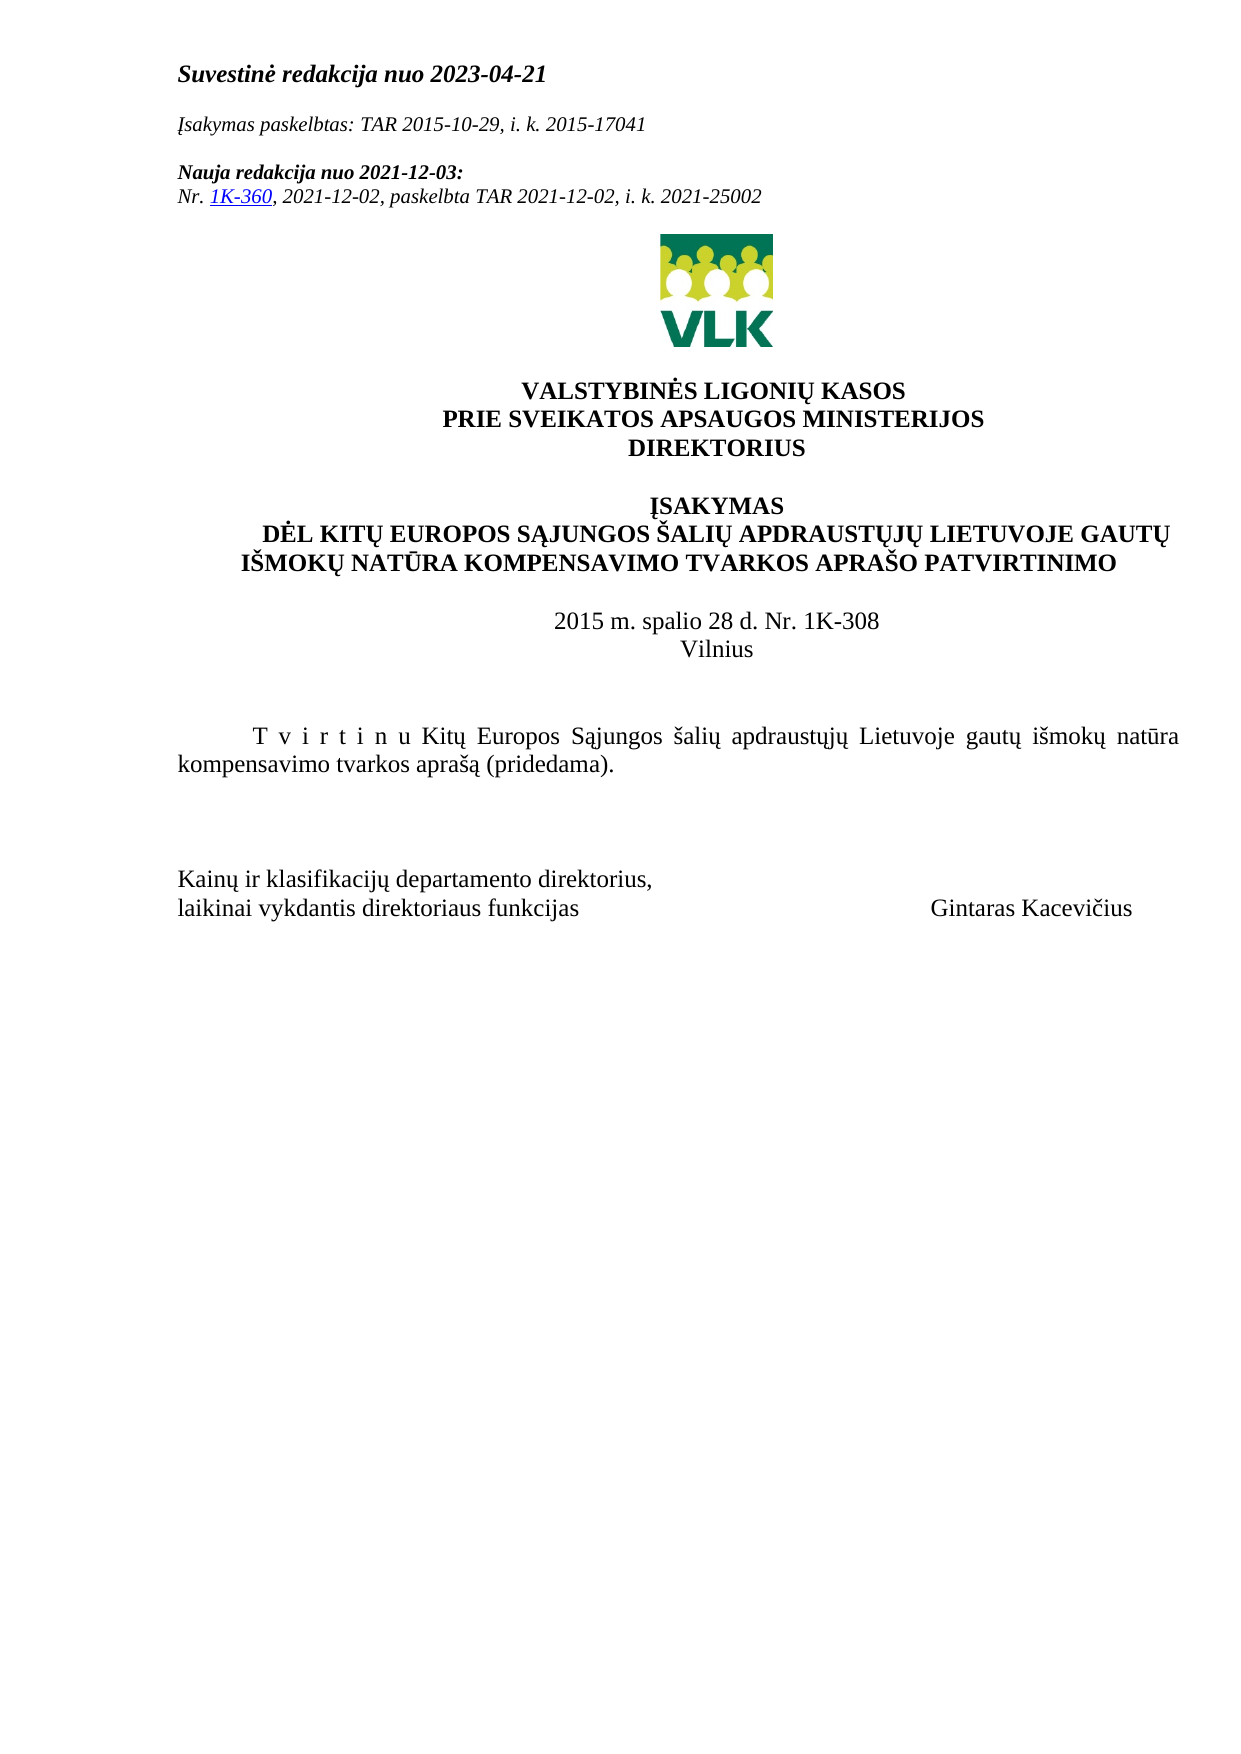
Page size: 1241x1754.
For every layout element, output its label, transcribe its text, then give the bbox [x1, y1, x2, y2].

text DĖL KITŲ EUROPOS SĄJUNGOS ŠALIŲ APDRAUSTŲJŲ LIETUVOJE GAUTŲ IŠMOKŲ NATŪRA KOMPENSAVIMO TVARKOS APRAŠO PATVIRTINIMO [177, 519, 1181, 577]
text T v i r t i n u Kitų Europos Sąjungos šalių apdraustųjų Lietuvoje gautų išmokų natūra kompensavimo tvarkos aprašą (pridedama). [177, 721, 1181, 778]
text Įsakymas paskelbtas: TAR 2015-10-29, i. k. 2015-17041 [177, 112, 1181, 136]
text VALSTYBINĖS LIGONIŲ KASOS [177, 376, 1181, 404]
text 2015 m. spalio 28 d. Nr. 1K-308 [177, 606, 1181, 634]
text PRIE SVEIKATOS APSAUGOS MINISTERIJOS [177, 404, 1181, 433]
text DIREKTORIUS [177, 433, 1181, 462]
text Nauja redakcija nuo 2021-12-03: [177, 160, 1181, 184]
text ĮSAKYMAS [177, 491, 1181, 519]
text Kainų ir klasifikacijų departamento direktorius, [177, 864, 1181, 893]
text Nr. 1K-360, 2021-12-02, paskelbta TAR 2021-12-02, i. k. 2021-25002 [177, 184, 1181, 208]
text Suvestinė redakcija nuo 2023-04-21 [177, 59, 1181, 88]
text laikinai vykdantis direktoriaus funkcijas Gintaras Kacevičius [177, 893, 1181, 922]
text Vilnius [177, 634, 1181, 663]
